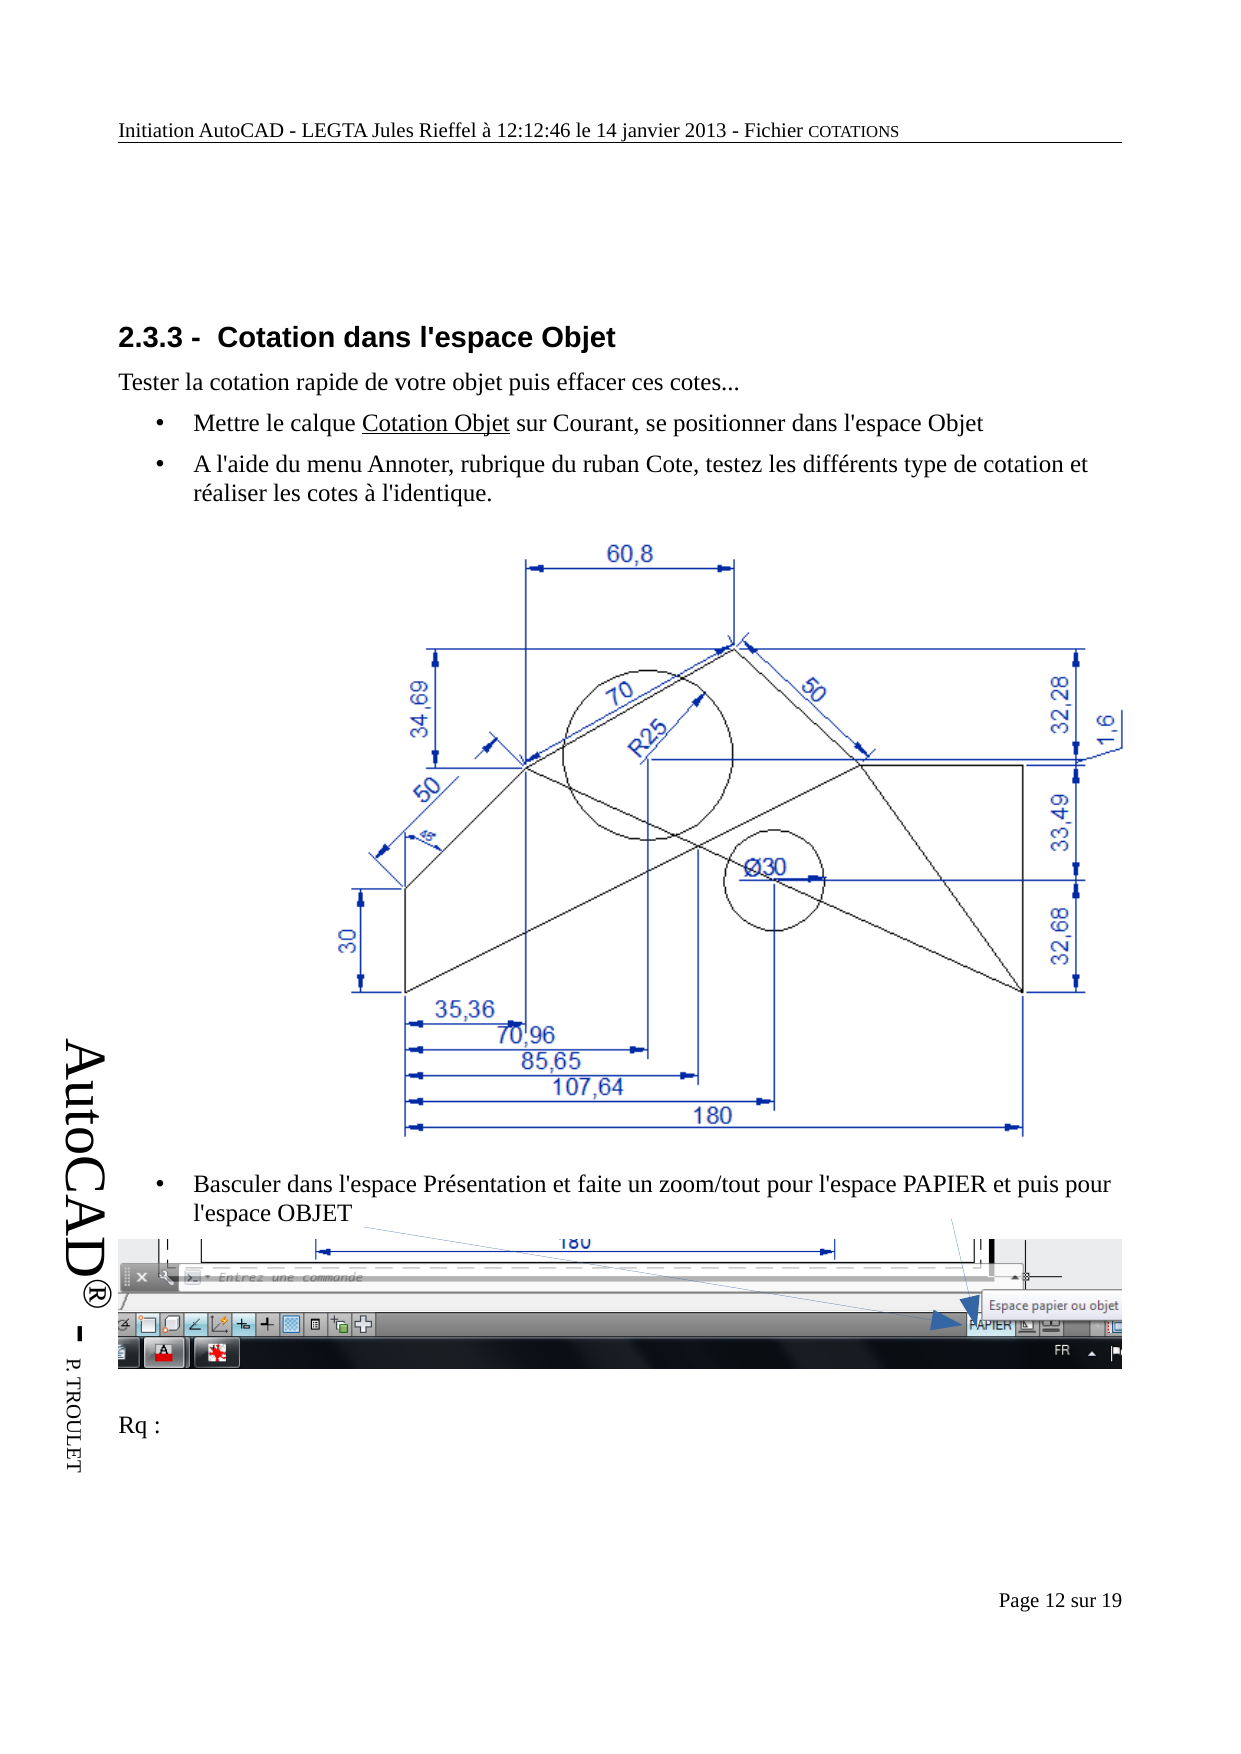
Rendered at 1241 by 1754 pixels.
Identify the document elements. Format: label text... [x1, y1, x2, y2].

picture [118, 1239, 1122, 1369]
list Mettre le calque Cotation Objet sur Courant, se positionner dans l'espace Objet [156, 408, 1122, 437]
list A l'aide du menu Annoter, rubrique du ruban Cote, testez les différents type de cotation et réaliser les cotes à l'identique. [156, 449, 1122, 507]
picture [317, 535, 1130, 1170]
text Rq : [118, 1410, 1122, 1439]
list Basculer dans l'espace Présentation et faite un zoom/tout pour l'espace PAPIER et puis pour l'espace OBJET [156, 519, 1122, 1227]
text Tester la cotation rapide de votre objet puis effacer ces cotes... [118, 367, 1122, 395]
subtitle Cotation dans l'espace Objet [118, 321, 1122, 354]
